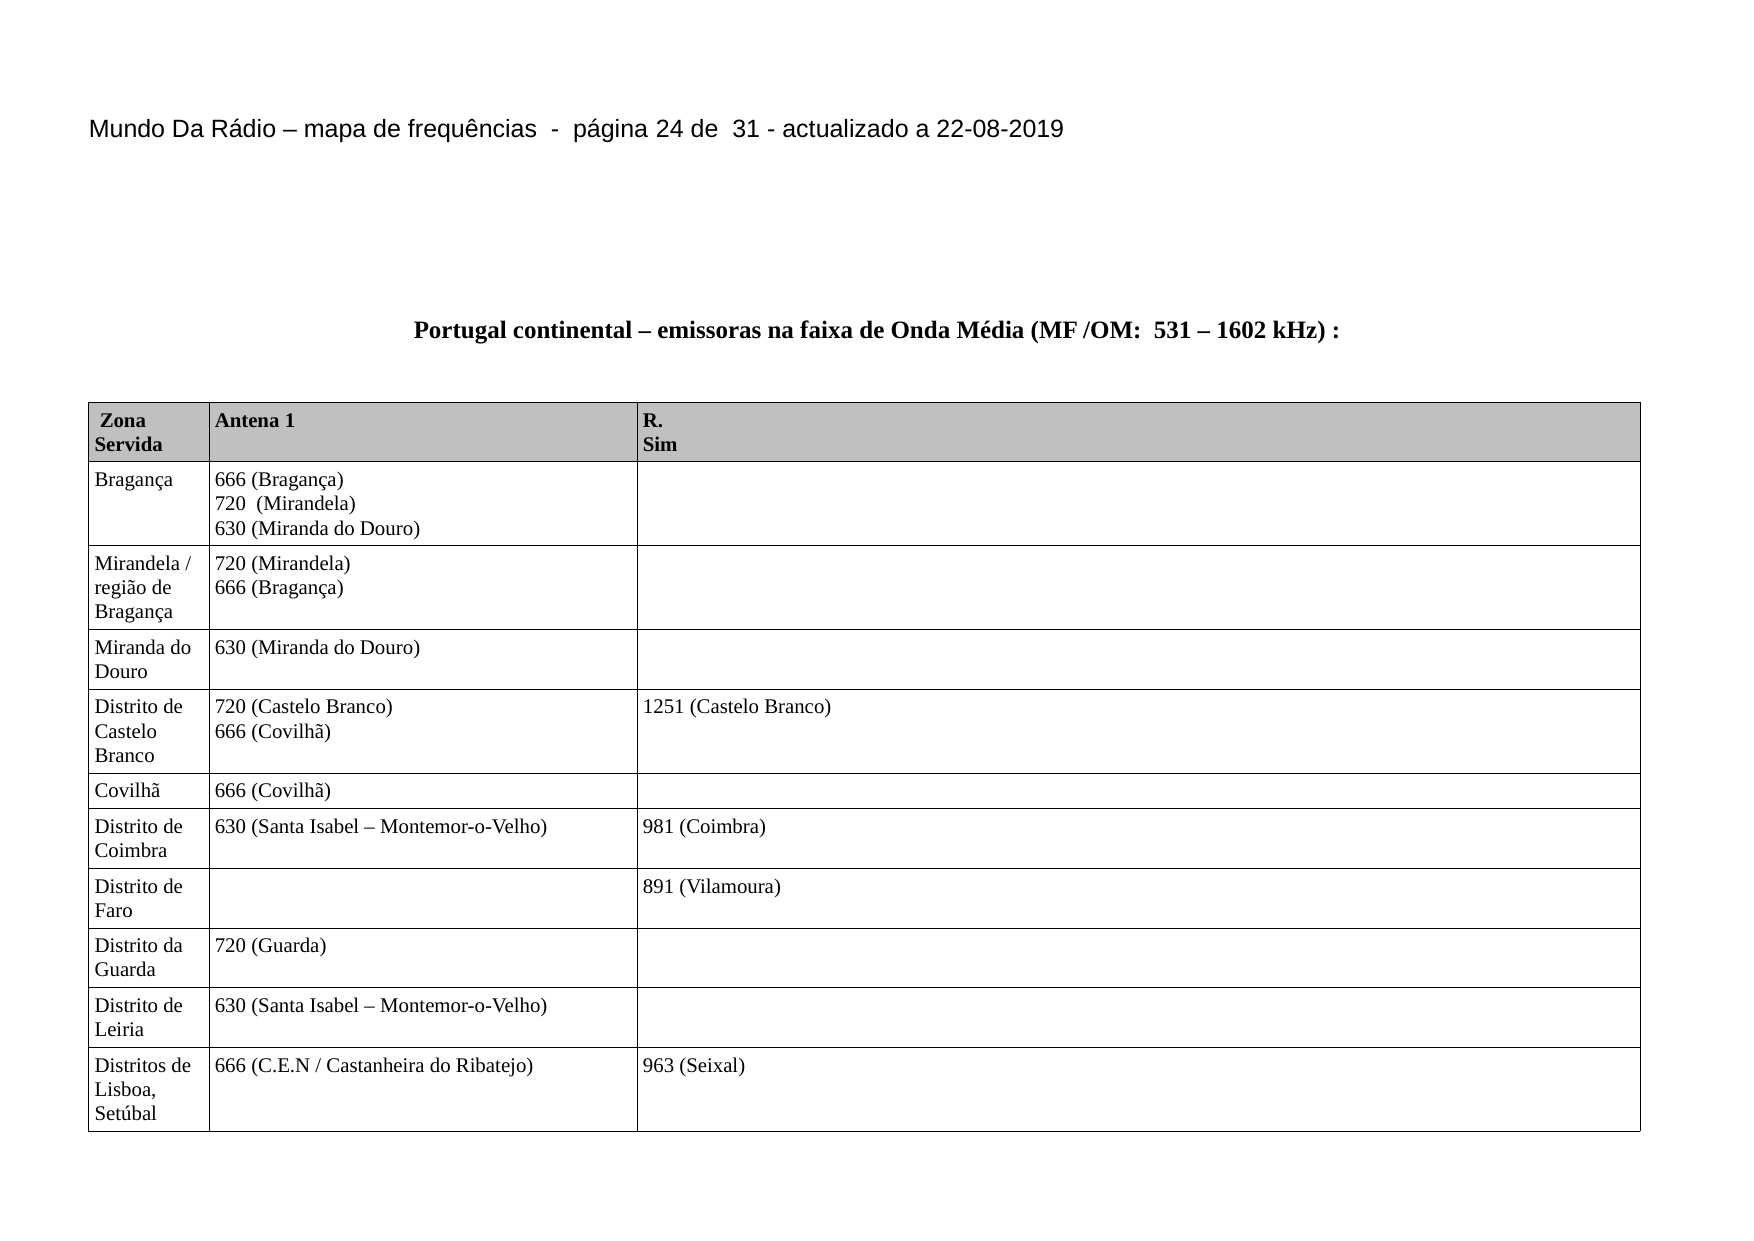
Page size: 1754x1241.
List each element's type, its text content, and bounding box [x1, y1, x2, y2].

text Portugal continental – emissoras na faixa de Onda Média (MF /OM: 531 – 1602 kHz) : [88, 316, 1665, 344]
table_cell [210, 869, 637, 927]
table_cell 963 (Seixal) [638, 1048, 1640, 1131]
table_cell 630 (Santa Isabel – Montemor-o-Velho) [210, 988, 637, 1047]
table_cell 630 (Santa Isabel – Montemor-o-Velho) [210, 809, 637, 868]
table_cell Distrito de Faro [89, 869, 209, 927]
table_cell Distrito da Guarda [89, 929, 209, 987]
table_cell [638, 546, 1640, 629]
table_cell [638, 929, 1640, 987]
table_cell Distritos de Lisboa, Setúbal [89, 1048, 209, 1131]
table_cell 666 (Bragança) 720 (Mirandela) 630 (Miranda do Douro) [210, 462, 637, 545]
table_cell [638, 988, 1640, 1047]
table_header Zona Servida [89, 403, 209, 461]
table_cell 1251 (Castelo Branco) [638, 690, 1640, 772]
table_cell 981 (Coimbra) [638, 809, 1640, 868]
table_cell 666 (Covilhã) [210, 774, 637, 808]
table_cell 666 (C.E.N / Castanheira do Ribatejo) [210, 1048, 637, 1131]
table_cell Miranda do Douro [89, 630, 209, 689]
table_cell [638, 462, 1640, 545]
table_header Antena 1 [210, 403, 637, 461]
table_cell 720 (Castelo Branco) 666 (Covilhã) [210, 690, 637, 772]
table_cell Covilhã [89, 774, 209, 808]
table_cell 630 (Miranda do Douro) [210, 630, 637, 689]
table_cell [638, 774, 1640, 808]
table_cell Distrito de Leiria [89, 988, 209, 1047]
table_header R. Sim [638, 403, 1640, 461]
table_cell Mirandela / região de Bragança [89, 546, 209, 629]
table_cell 720 (Guarda) [210, 929, 637, 987]
table_cell 891 (Vilamoura) [638, 869, 1640, 927]
table_cell Distrito de Coimbra [89, 809, 209, 868]
table_cell Bragança [89, 462, 209, 545]
table_cell Distrito de Castelo Branco [89, 690, 209, 772]
table_cell 720 (Mirandela) 666 (Bragança) [210, 546, 637, 629]
table_cell [638, 630, 1640, 689]
